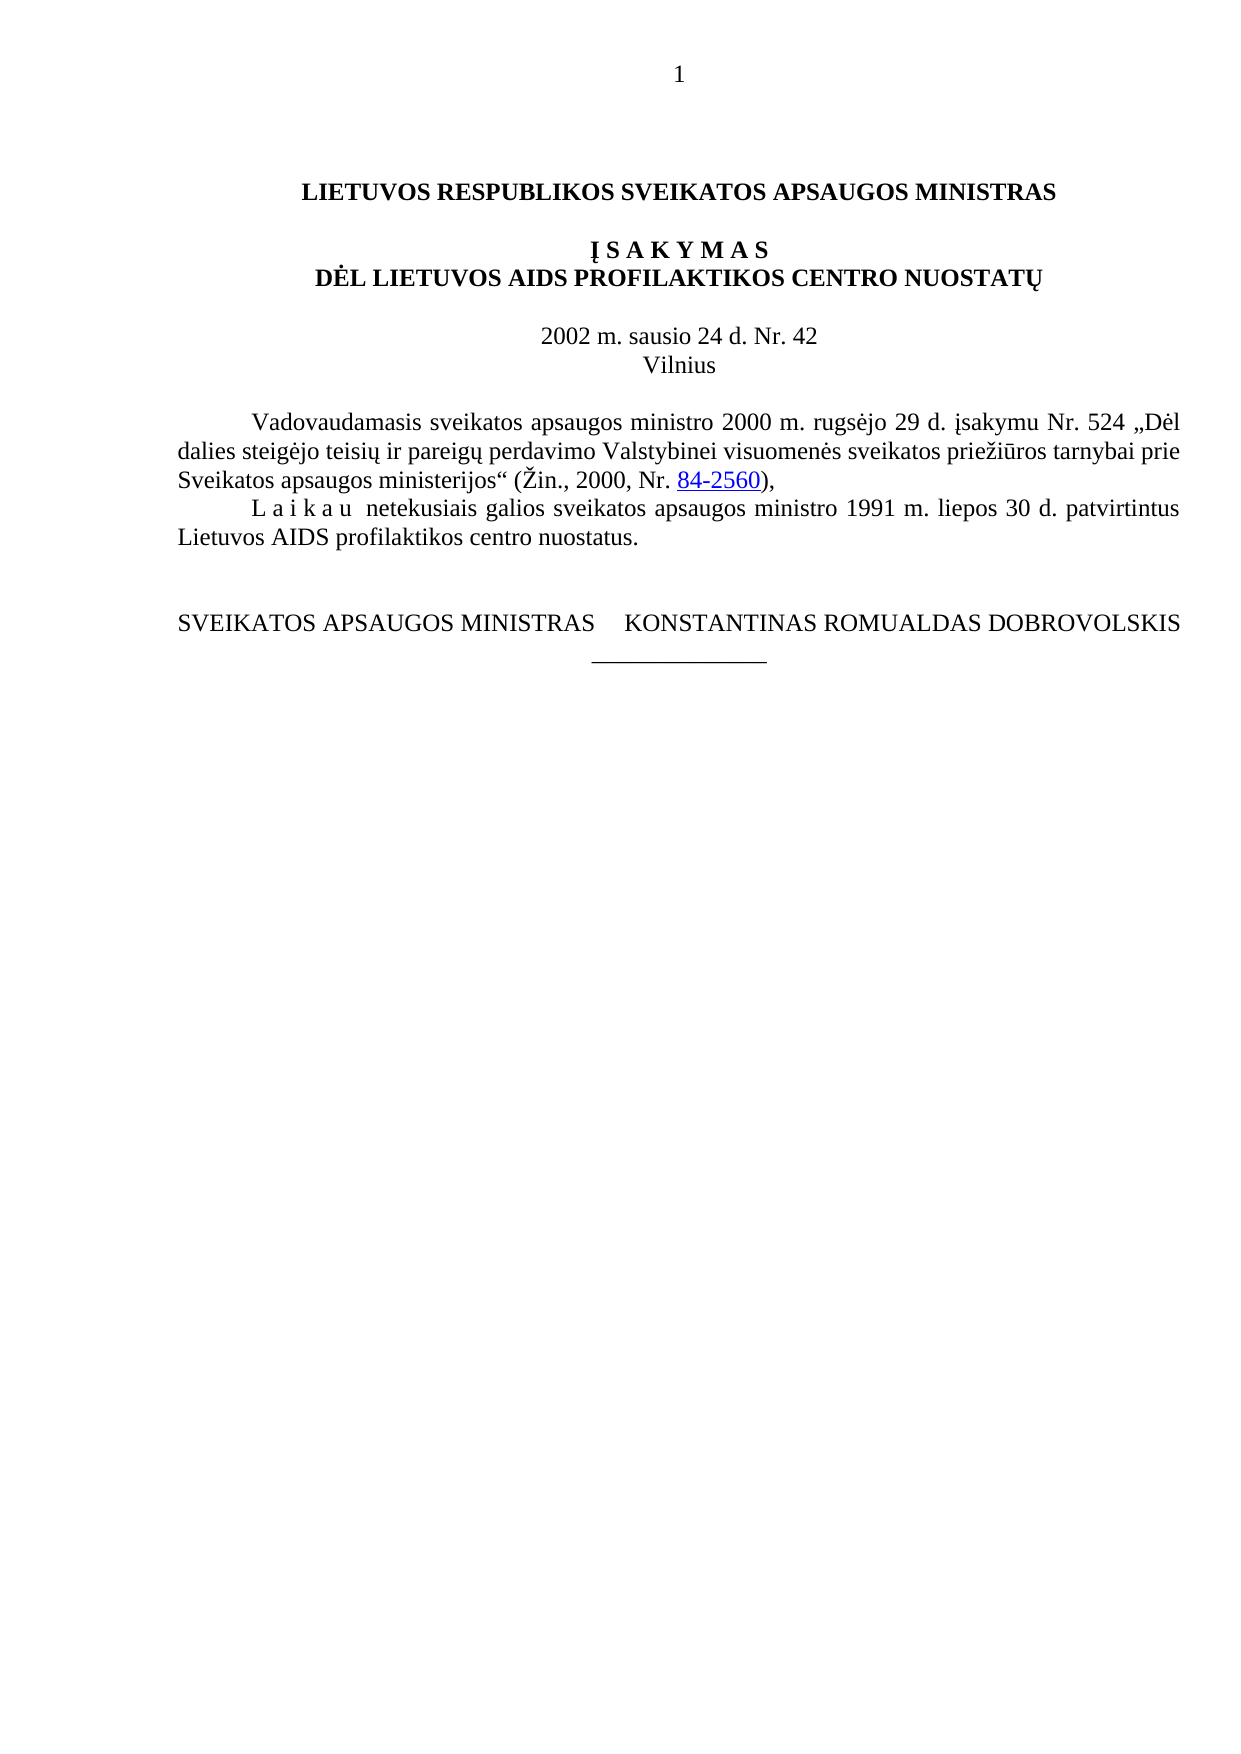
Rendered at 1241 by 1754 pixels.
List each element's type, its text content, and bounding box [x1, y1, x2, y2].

text Į S A K Y M A S [177, 235, 1181, 263]
text Laikau netekusiais galios sveikatos apsaugos ministro 1991 m. liepos 30 d. patvirtintus Lietuvos AIDS profilaktikos centro nuostatus. [177, 493, 1181, 551]
text ______________ [177, 637, 1181, 666]
text Vadovaudamasis sveikatos apsaugos ministro 2000 m. rugsėjo 29 d. įsakymu Nr. 524 „Dėl dalies steigėjo teisių ir pareigų perdavimo Valstybinei visuomenės sveikatos priežiūros tarnybai prie Sveikatos apsaugos ministerijos“ (Žin., 2000, Nr. 84-2560), [177, 407, 1181, 493]
text DĖL LIETUVOS AIDS PROFILAKTIKOS CENTRO NUOSTATŲ [177, 263, 1181, 292]
text 2002 m. sausio 24 d. Nr. 42 [177, 321, 1181, 350]
text SVEIKATOS APSAUGOS MINISTRAS KONSTANTINAS ROMUALDAS DOBROVOLSKIS [177, 608, 1181, 637]
text Vilnius [177, 350, 1181, 378]
text LIETUVOS RESPUBLIKOS SVEIKATOS APSAUGOS MINISTRAS [177, 177, 1181, 206]
